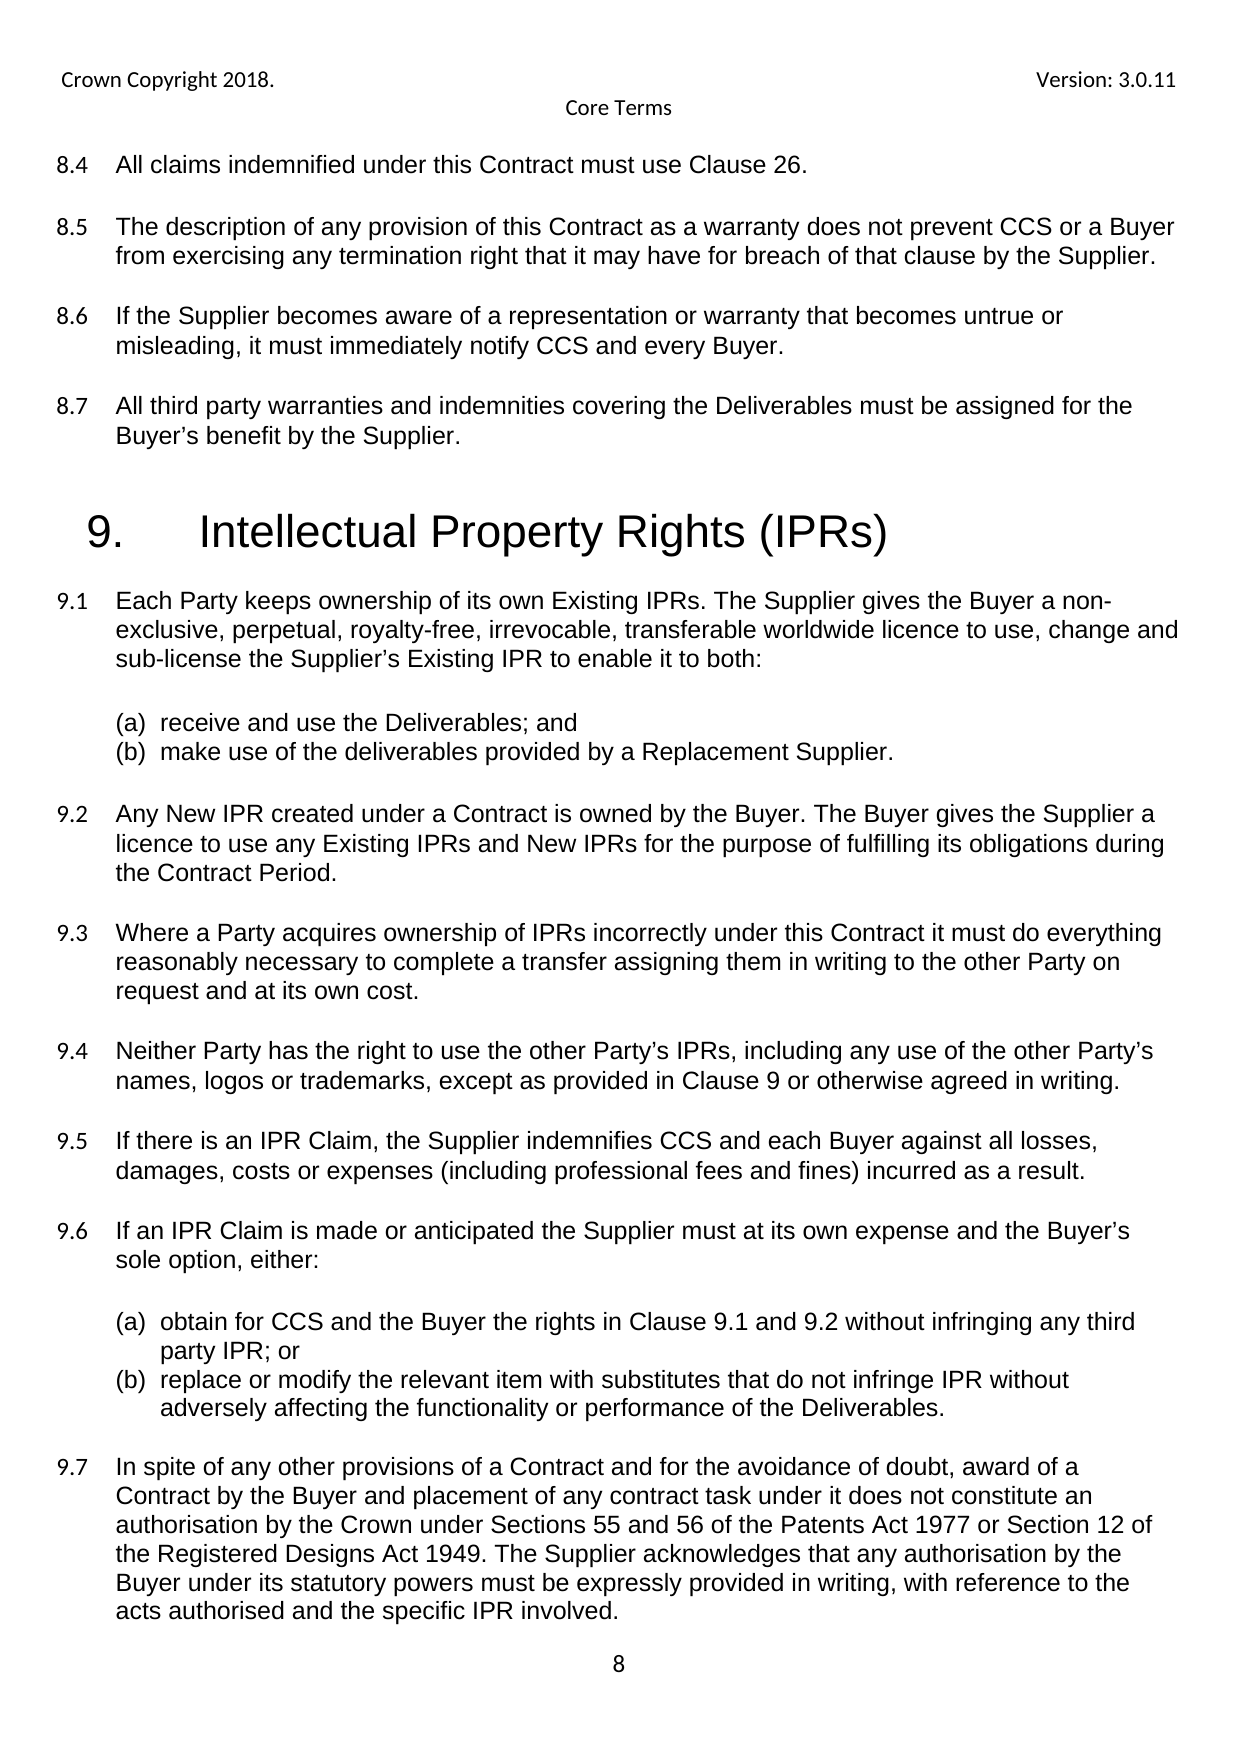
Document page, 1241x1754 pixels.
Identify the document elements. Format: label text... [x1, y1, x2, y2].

list If an IPR Claim is made or anticipated the Supplier must at its own expense and the Buyer’s sole option, either: [56, 1215, 1181, 1274]
list If the Supplier becomes aware of a representation or warranty that becomes untrue or misleading, it must immediately notify CCS and every Buyer. [56, 300, 1181, 390]
list Any New IPR created under a Contract is owned by the Buyer. The Buyer gives the Supplier a licence to use any Existing IPRs and New IPRs for the purpose of fulfilling its obligations during the Contract Period. [56, 798, 1181, 917]
list Each Party keeps ownership of its own Existing IPRs. The Supplier gives the Buyer a non-exclusive, perpetual, royalty-free, irrevocable, transferable worldwide licence to use, change and sub-license the Supplier’s Existing IPR to enable it to both: [56, 585, 1181, 673]
list The description of any provision of this Contract as a warranty does not prevent CCS or a Buyer from exercising any termination right that it may have for breach of that clause by the Supplier. [56, 211, 1181, 300]
list replace or modify the relevant item with substitutes that do not infringe IPR without adversely affecting the functionality or performance of the Deliverables. [115, 1364, 1181, 1422]
list All claims indemnified under this Contract must use Clause 26. [56, 149, 1181, 211]
list In spite of any other provisions of a Contract and for the avoidance of doubt, award of a Contract by the Buyer and placement of any contract task under it does not constitute an authorisation by the Crown under Sections 55 and 56 of the Patents Act 1977 or Section 12 of the Registered Designs Act 1949. The Supplier acknowledges that any authorisation by the Buyer under its statutory powers must be expressly provided in writing, with reference to the acts authorised and the specific IPR involved. [56, 1451, 1181, 1625]
subtitle Intellectual Property Rights (IPRs) [86, 505, 1181, 558]
list obtain for CCS and the Buyer the rights in Clause 9.1 and 9.2 without infringing any third party IPR; or [115, 1307, 1181, 1364]
list If there is an IPR Claim, the Supplier indemnifies CCS and each Buyer against all losses, damages, costs or expenses (including professional fees and fines) incurred as a result. [56, 1125, 1181, 1215]
list receive and use the Deliverables; and [115, 708, 1181, 737]
list make use of the deliverables provided by a Replacement Supplier. [115, 737, 1181, 765]
list Where a Party acquires ownership of IPRs incorrectly under this Contract it must do everything reasonably necessary to complete a transfer assigning them in writing to the other Party on request and at its own cost. [56, 917, 1181, 1035]
list Neither Party has the right to use the other Party’s IPRs, including any use of the other Party’s names, logos or trademarks, except as provided in Clause 9 or otherwise agreed in writing. [56, 1035, 1181, 1125]
list All third party warranties and indemnities covering the Deliverables must be assigned for the Buyer’s benefit by the Supplier. [56, 390, 1181, 480]
